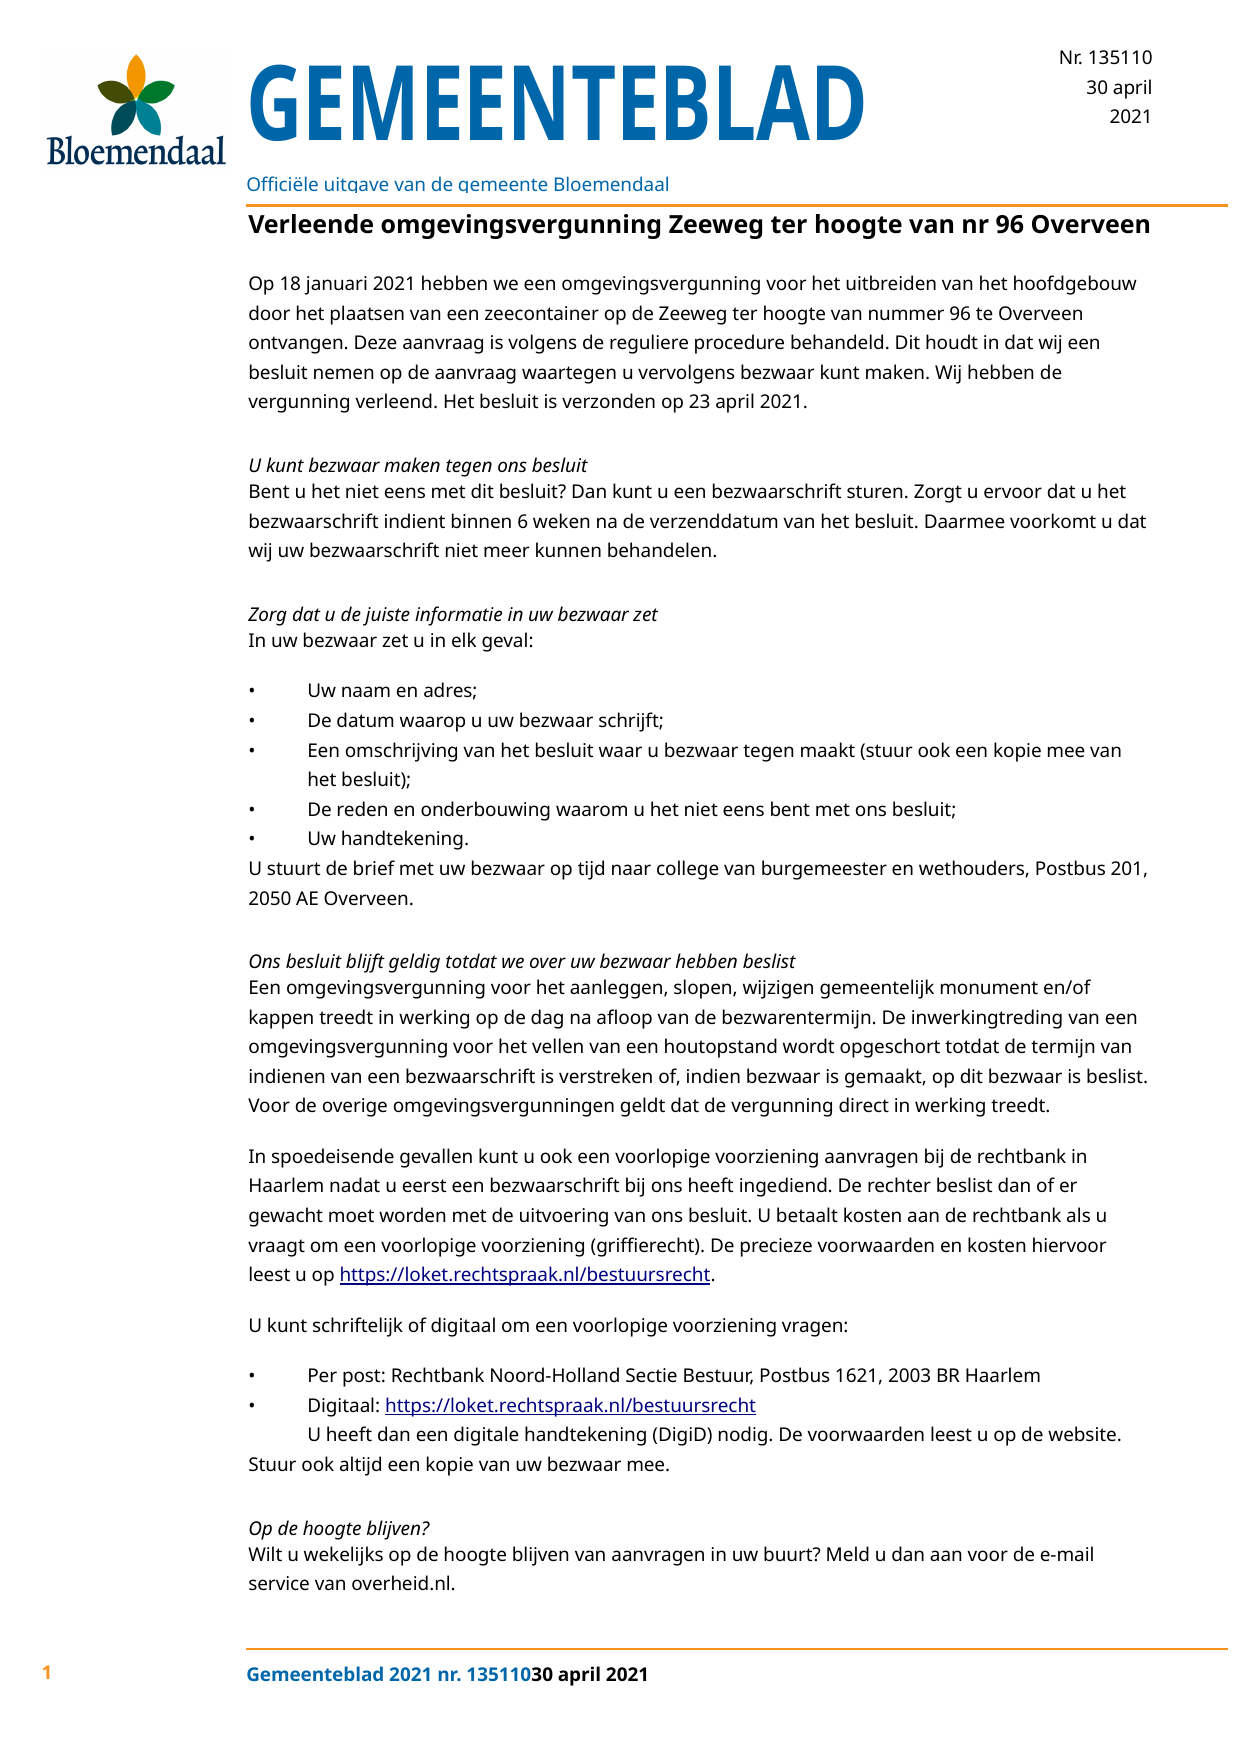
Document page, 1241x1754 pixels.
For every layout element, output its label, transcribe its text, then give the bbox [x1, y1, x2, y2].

text In spoedeisende gevallen kunt u ook een voorlopige voorziening aanvragen bij de rechtbank in Haarlem nadat u eerst een bezwaarschrift bij ons heeft ingediend. De rechter beslist dan of er gewacht moet worden met de uitvoering van ons besluit. U betaalt kosten aan de rechtbank als u vraagt om een voorlopige voorziening (griffierecht). De precieze voorwaarden en kosten hiervoor leest u op https://loket.rechtspraak.nl/bestuursrecht. [248, 1143, 1152, 1287]
text Op 18 januari 2021 hebben we een omgevingsvergunning voor het uitbreiden van het hoofdgebouw door het plaatsen van een zeecontainer op de Zeeweg ter hoogte van nummer 96 te Overveen ontvangen. Deze aanvraag is volgens de reguliere procedure behandeld. Dit houdt in dat wij een besluit nemen op de aanvraag waartegen u vervolgens bezwaar kunt maken. Wij hebben de vergunning verleend. Het besluit is verzonden op 23 april 2021. [248, 270, 1152, 414]
text Op de hoogte blijven? [248, 1515, 1152, 1541]
text Bent u het niet eens met dit besluit? Dan kunt u een bezwaarschrift sturen. Zorgt u ervoor dat u het bezwaarschrift indient binnen 6 weken na de verzenddatum van het besluit. Daarmee voorkomt u dat wij uw bezwaarschrift niet meer kunnen behandelen. [248, 478, 1152, 563]
list Een omschrijving van het besluit waar u bezwaar tegen maakt (stuur ook een kopie mee van het besluit); [248, 737, 1152, 792]
list Digitaal: https://loket.rechtspraak.nl/bestuursrecht [248, 1392, 1152, 1418]
text Ons besluit blijft geldig totdat we over uw bezwaar hebben beslist [248, 949, 1152, 974]
text Stuur ook altijd een kopie van uw bezwaar mee. [248, 1451, 1152, 1477]
list De reden en onderbouwing waarom u het niet eens bent met ons besluit; [248, 796, 1152, 822]
picture [41, 47, 231, 172]
text In uw bezwaar zet u in elk geval: [248, 627, 1152, 653]
text Wilt u wekelijks op de hoogte blijven van aanvragen in uw buurt? Meld u dan aan voor de e-mail service van overheid.nl. [248, 1541, 1152, 1596]
text Een omgevingsvergunning voor het aanleggen, slopen, wijzigen gemeentelijk monument en/of kappen treedt in werking op de dag na afloop van de bezwarentermijn. De inwerkingtreding van een omgevingsvergunning voor het vellen van een houtopstand wordt opgeschort totdat de termijn van indienen van een bezwaarschrift is verstreken of, indien bezwaar is gemaakt, op dit bezwaar is beslist. Voor de overige omgevingsvergunningen geldt dat de vergunning direct in werking treedt. [248, 974, 1152, 1118]
text U kunt bezwaar maken tegen ons besluit [248, 453, 1152, 478]
text Zorg dat u de juiste informatie in uw bezwaar zet [248, 601, 1152, 627]
list U heeft dan een digitale handtekening (DigiD) nodig. De voorwaarden leest u op de website. [248, 1421, 1152, 1447]
list Per post: Rechtbank Noord-Holland Sectie Bestuur, Postbus 1621, 2003 BR Haarlem [248, 1362, 1152, 1388]
list De datum waarop u uw bezwaar schrijft; [248, 707, 1152, 733]
text Verleende omgevingsvergunning Zeeweg ter hoogte van nr 96 Overveen [248, 207, 1152, 241]
list Uw naam en adres; [248, 678, 1152, 703]
text U kunt schriftelijk of digitaal om een voorlopige voorziening vragen: [248, 1312, 1152, 1338]
text U stuurt de brief met uw bezwaar op tijd naar college van burgemeester en wethouders, Postbus 201, 2050 AE Overveen. [248, 855, 1152, 910]
list Uw handtekening. [248, 826, 1152, 851]
